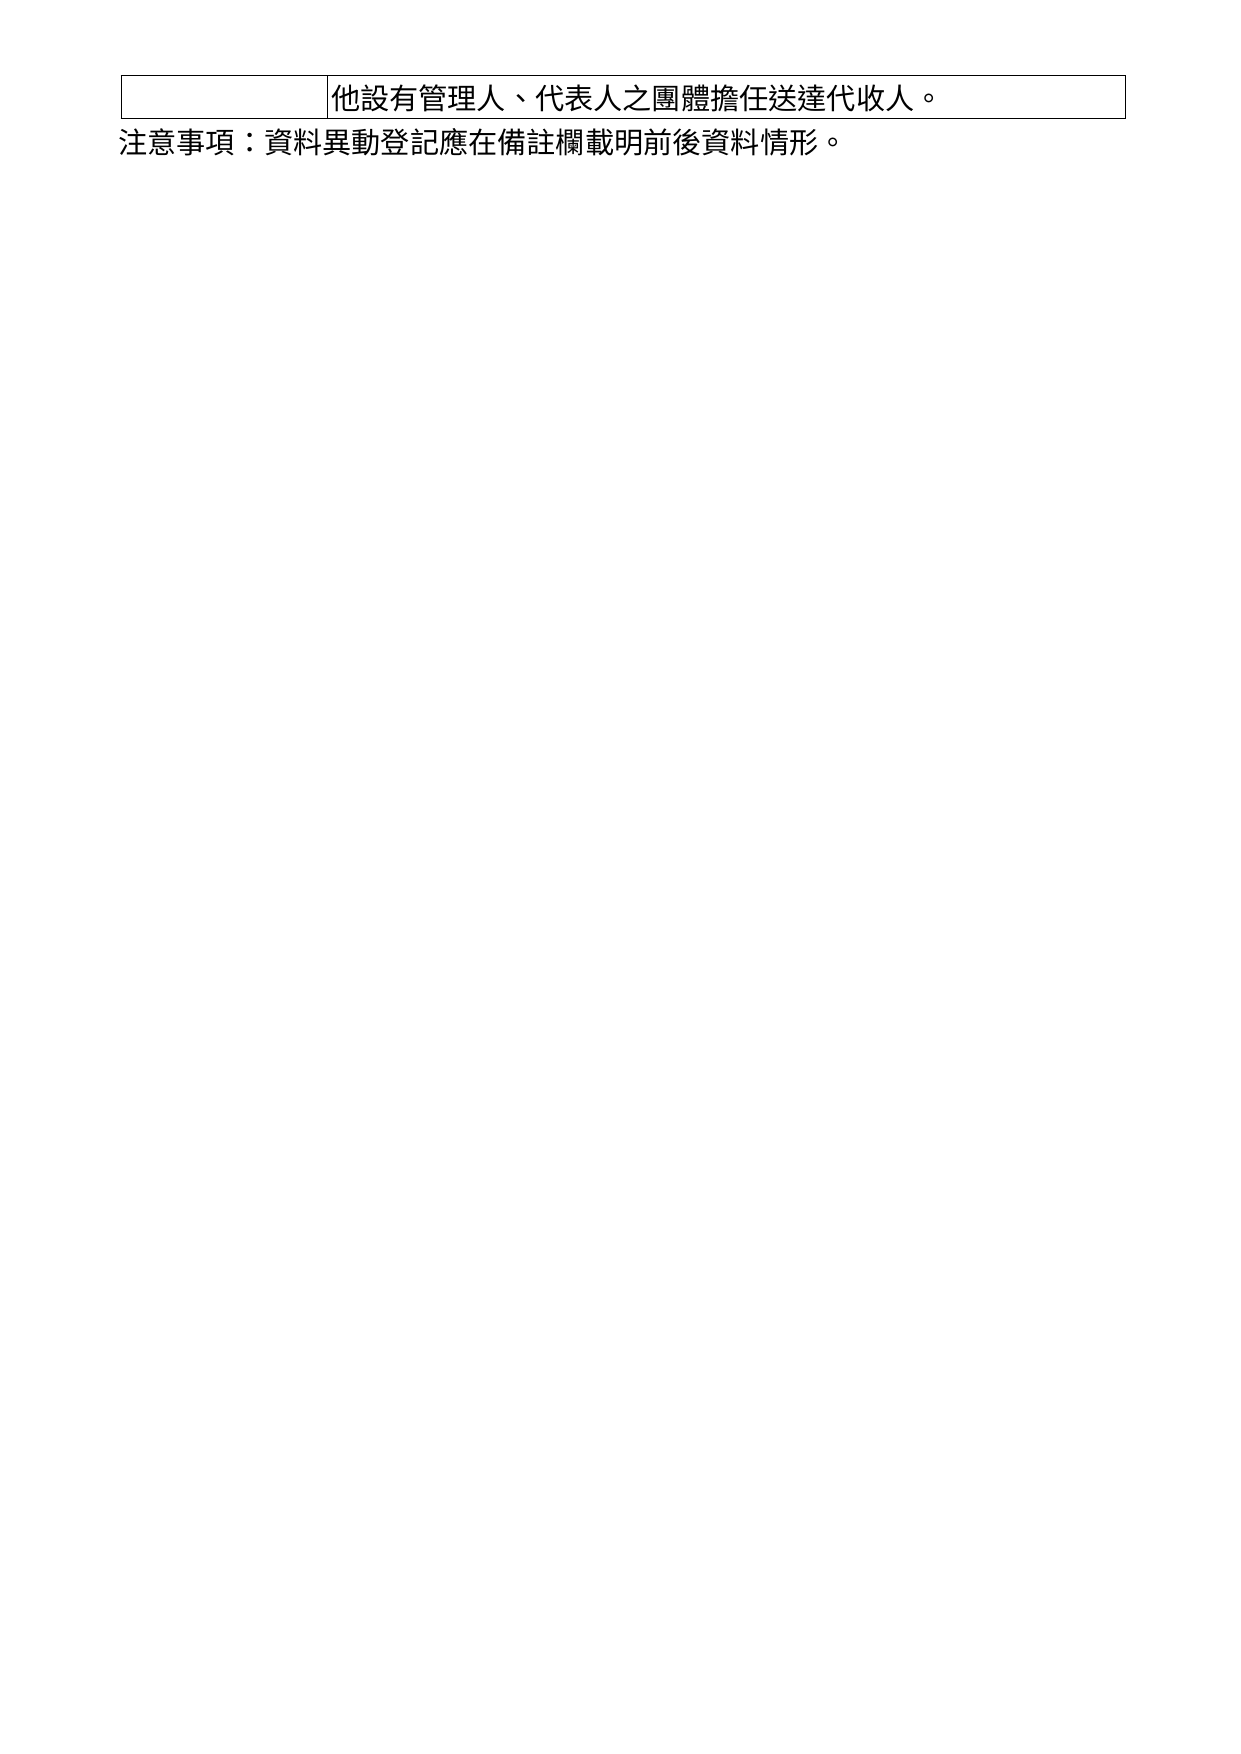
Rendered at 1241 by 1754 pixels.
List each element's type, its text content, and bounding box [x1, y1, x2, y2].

table_cell 他設有管理人、代表人之團體擔任送達代收人。 [328, 76, 1125, 118]
text 注意事項：資料異動登記應在備註欄載明前後資料情形。 [118, 119, 1122, 162]
table_cell [122, 76, 327, 118]
